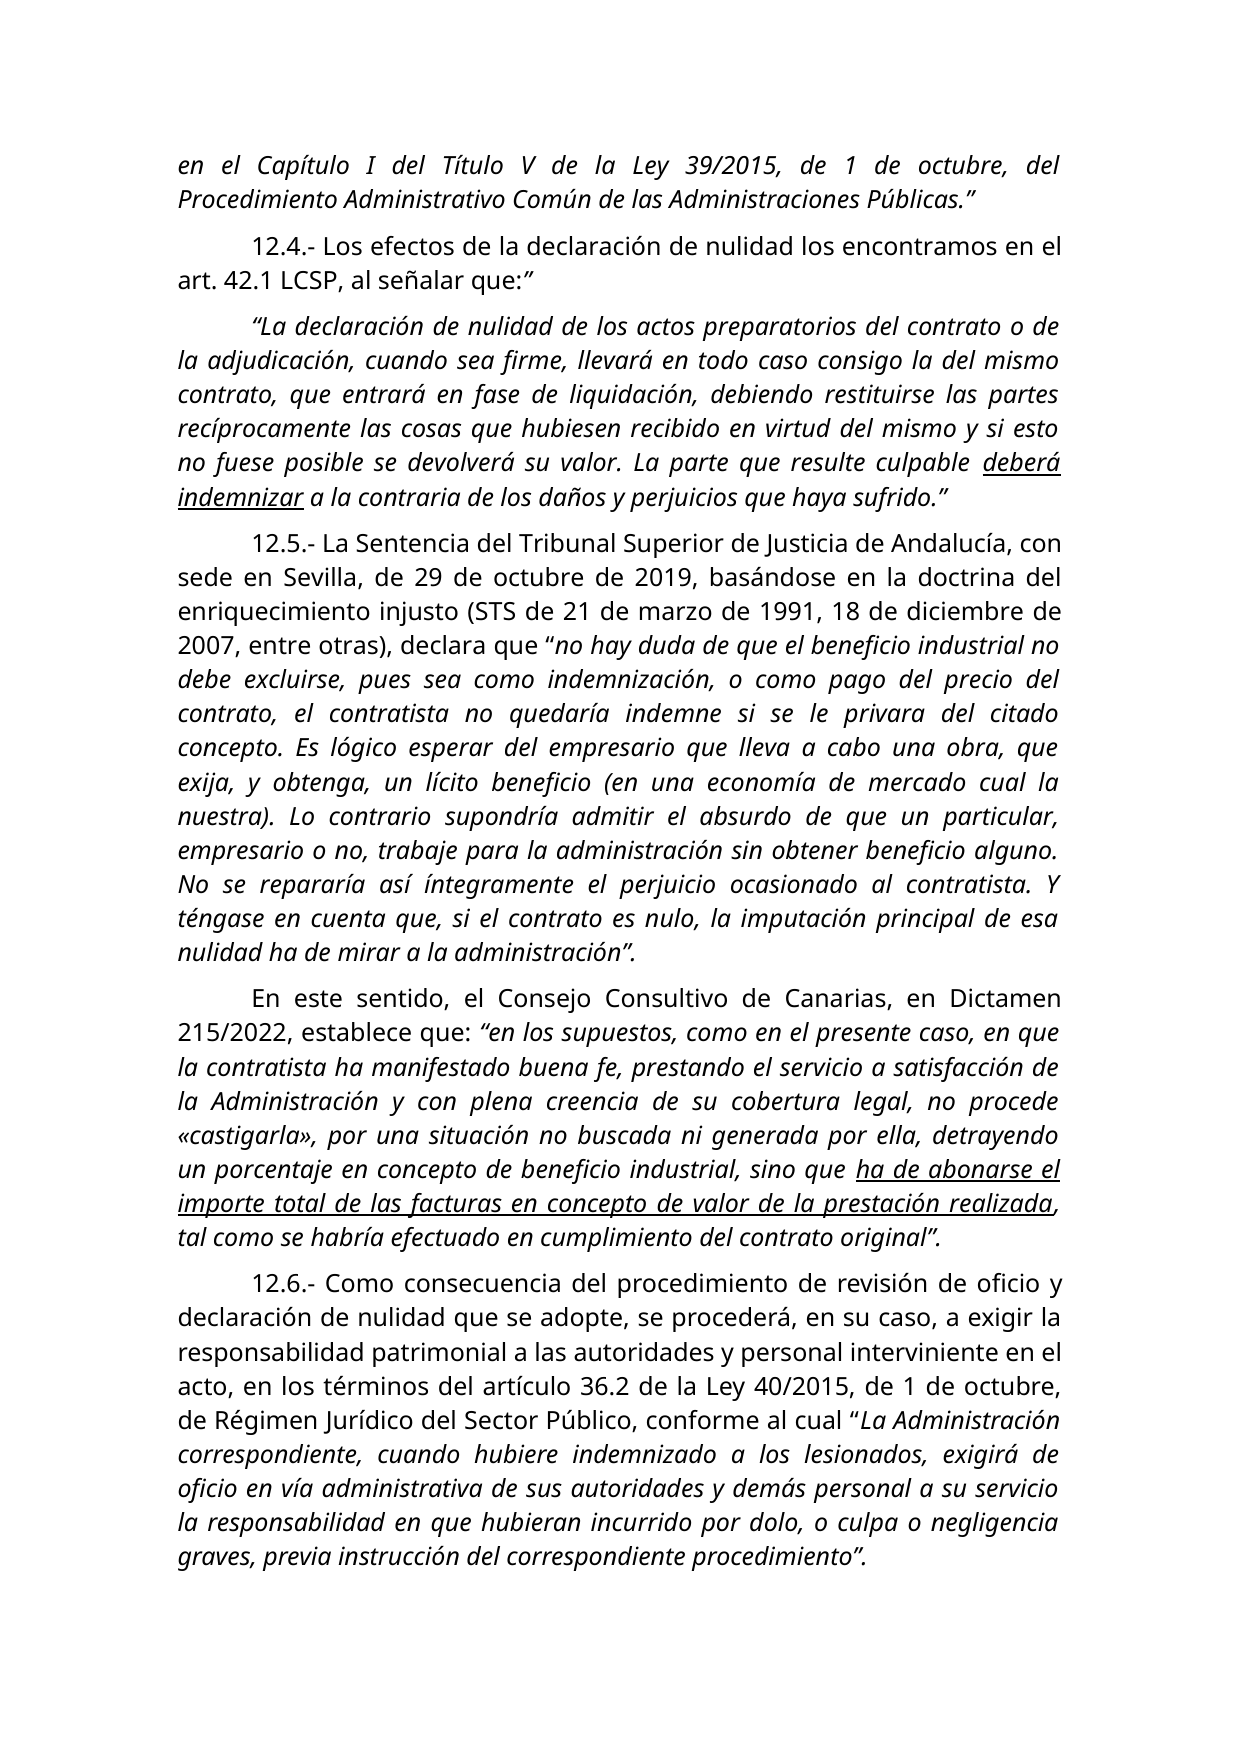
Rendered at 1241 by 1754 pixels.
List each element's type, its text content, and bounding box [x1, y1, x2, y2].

text “La declaración de nulidad de los actos preparatorios del contrato o de la adjudicación, cuando sea firme, llevará en todo caso consigo la del mismo contrato, que entrará en fase de liquidación, debiendo restituirse las partes recíprocamente las cosas que hubiesen recibido en virtud del mismo y si esto no fuese posible se devolverá su valor. La parte que resulte culpable deberá indemnizar a la contraria de los daños y perjuicios que haya sufrido.” [177, 309, 1063, 513]
text 12.5.- La Sentencia del Tribunal Superior de Justicia de Andalucía, con sede en Sevilla, de 29 de octubre de 2019, basándose en la doctrina del enriquecimiento injusto (STS de 21 de marzo de 1991, 18 de diciembre de 2007, entre otras), declara que “no hay duda de que el beneficio industrial no debe excluirse, pues sea como indemnización, o como pago del precio del contrato, el contratista no quedaría indemne si se le privara del citado concepto. Es lógico esperar del empresario que lleva a cabo una obra, que exija, y obtenga, un lícito beneficio (en una economía de mercado cual la nuestra). Lo contrario supondría admitir el absurdo de que un particular, empresario o no, trabaje para la administración sin obtener beneficio alguno. No se repararía así íntegramente el perjuicio ocasionado al contratista. Y téngase en cuenta que, si el contrato es nulo, la imputación principal de esa nulidad ha de mirar a la administración”. [177, 526, 1063, 968]
text 12.4.- Los efectos de la declaración de nulidad los encontramos en el art. 42.1 LCSP, al señalar que:” [177, 228, 1063, 296]
text en el Capítulo I del Título V de la Ley 39/2015, de 1 de octubre, del Procedimiento Administrativo Común de las Administraciones Públicas.” [177, 148, 1063, 216]
text En este sentido, el Consejo Consultivo de Canarias, en Dictamen 215/2022, establece que: “en los supuestos, como en el presente caso, en que la contratista ha manifestado buena fe, prestando el servicio a satisfacción de la Administración y con plena creencia de su cobertura legal, no procede «castigarla», por una situación no buscada ni generada por ella, detrayendo un porcentaje en concepto de beneficio industrial, sino que ha de abonarse el importe total de las facturas en concepto de valor de la prestación realizada, tal como se habría efectuado en cumplimiento del contrato original”. [177, 981, 1063, 1253]
text 12.6.- Como consecuencia del procedimiento de revisión de oficio y declaración de nulidad que se adopte, se procederá, en su caso, a exigir la responsabilidad patrimonial a las autoridades y personal interviniente en el acto, en los términos del artículo 36.2 de la Ley 40/2015, de 1 de octubre, de Régimen Jurídico del Sector Público, conforme al cual “La Administración correspondiente, cuando hubiere indemnizado a los lesionados, exigirá de oficio en vía administrativa de sus autoridades y demás personal a su servicio la responsabilidad en que hubieran incurrido por dolo, o culpa o negligencia graves, previa instrucción del correspondiente procedimiento”. [177, 1266, 1063, 1573]
